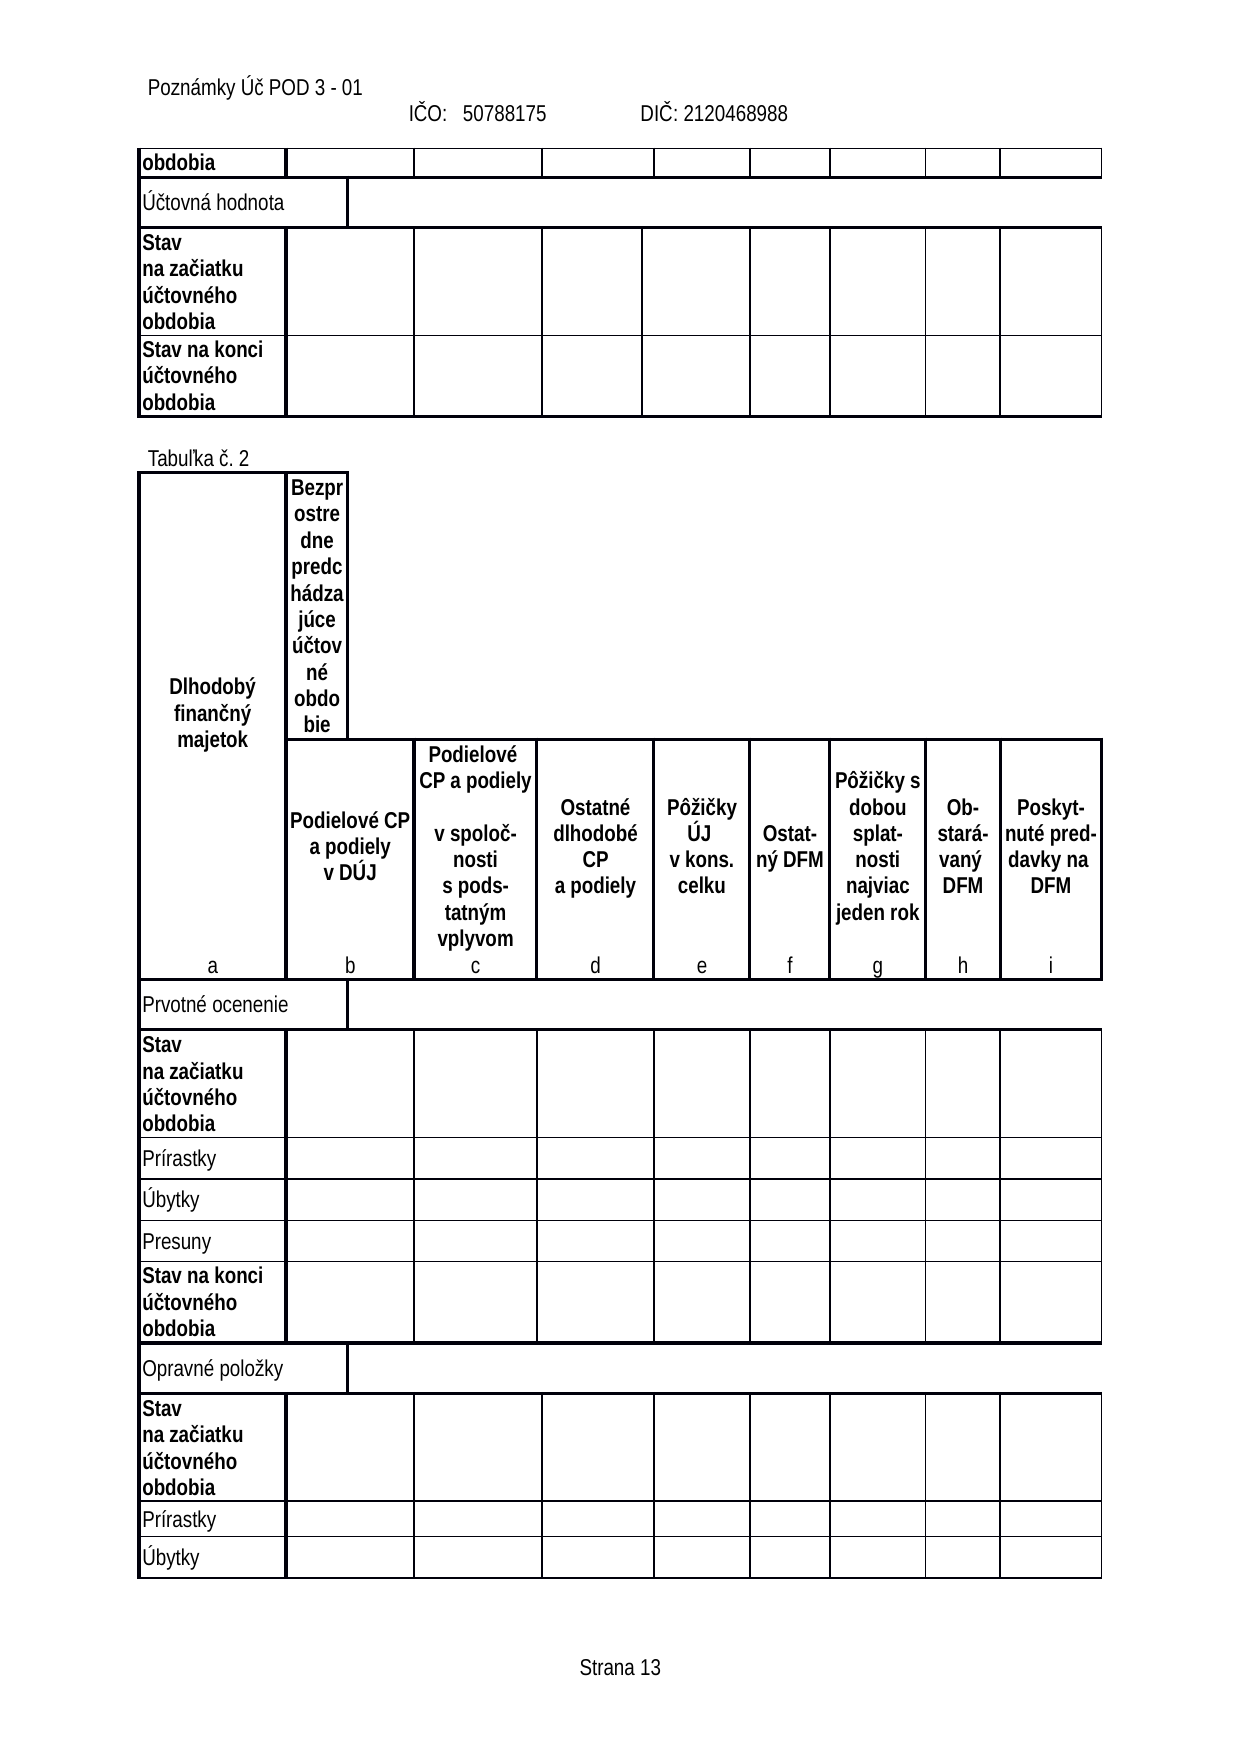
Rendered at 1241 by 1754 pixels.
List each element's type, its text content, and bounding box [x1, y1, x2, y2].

table_cell [655, 1138, 749, 1178]
table_cell [831, 149, 925, 176]
table_cell [543, 229, 641, 334]
table_cell [655, 1031, 749, 1137]
table_cell [655, 1502, 749, 1536]
table_cell [415, 149, 541, 176]
table_cell [831, 1537, 925, 1577]
table_cell [288, 1138, 413, 1178]
table_cell Podielové CP a podiely v spoloč-nosti s pods-tatným vplyvom [416, 741, 535, 952]
table_cell [831, 1262, 925, 1341]
table_cell Pôžičky ÚJ v kons. celku [655, 741, 748, 952]
table_cell Účtovná hodnota [141, 179, 346, 226]
table_cell [538, 1180, 653, 1219]
table_cell Stav na začiatku účtovného obdobia [141, 1031, 284, 1137]
table_cell [543, 1395, 653, 1500]
table_cell [288, 229, 413, 334]
table_cell h [927, 952, 999, 978]
table_cell [538, 1031, 653, 1137]
table_cell [926, 1262, 999, 1341]
table_cell b [288, 952, 412, 978]
table_cell [1001, 336, 1101, 415]
table_cell [538, 1138, 653, 1178]
table_cell [751, 1502, 829, 1536]
table_cell Poskyt-nuté pred-davky na DFM [1002, 741, 1100, 952]
table_cell Podielové CP a podiely v DÚJ [288, 741, 412, 952]
table_cell [415, 1138, 536, 1178]
table_cell [538, 1221, 653, 1261]
table_cell [831, 336, 925, 415]
table_cell d [538, 952, 652, 978]
table_cell [926, 1537, 999, 1577]
table_cell [415, 1502, 541, 1536]
table_cell [415, 1180, 536, 1219]
table_cell [543, 336, 641, 415]
table_cell f [751, 952, 828, 978]
table_cell [288, 1262, 413, 1341]
table_cell Opravné položky [141, 1345, 346, 1392]
table_cell [926, 149, 999, 176]
table_cell [1001, 1221, 1101, 1261]
table_cell [1001, 1502, 1101, 1536]
table_cell [1001, 1395, 1101, 1500]
table_cell [288, 149, 413, 176]
table_cell Stav na konci účtovného obdobia [141, 336, 284, 415]
table_cell [926, 1395, 999, 1500]
table_cell [751, 1262, 829, 1341]
table_cell Úbytky [141, 1180, 284, 1219]
table_cell [415, 1221, 536, 1261]
table_cell [415, 1262, 536, 1341]
table_cell [643, 229, 749, 334]
table_cell [926, 1138, 999, 1178]
table_header Dlhodobý finančný majetok [141, 474, 284, 952]
table_cell [415, 229, 541, 334]
text Tabuľka č. 2 [148, 444, 1092, 471]
table_cell obdobia [141, 149, 284, 176]
table_cell [288, 1395, 413, 1500]
table_cell Úbytky [141, 1537, 284, 1577]
table_cell [655, 1262, 749, 1341]
table_cell [751, 229, 829, 334]
table_cell [1001, 229, 1101, 334]
table_cell [1001, 1180, 1101, 1219]
table_cell Pôžičky s dobou splat-nosti najviac jeden rok [831, 741, 924, 952]
table_cell [543, 1537, 653, 1577]
table_cell Ob-stará-vaný DFM [927, 741, 999, 952]
table_cell [288, 1537, 413, 1577]
table_cell [926, 1180, 999, 1219]
table_cell [751, 336, 829, 415]
table_cell [926, 229, 999, 334]
table_cell [655, 1221, 749, 1261]
table_cell [288, 1221, 413, 1261]
table_cell [288, 1502, 413, 1536]
table_cell Ostatné dlhodobé CP a podiely [538, 741, 652, 952]
table_cell g [831, 952, 924, 978]
table_cell [926, 1031, 999, 1137]
table_cell [288, 1031, 413, 1137]
table_cell Prírastky [141, 1502, 284, 1536]
table_cell [831, 1221, 925, 1261]
table_cell [1001, 1138, 1101, 1178]
table_cell [288, 336, 413, 415]
table_cell [751, 149, 829, 176]
table_cell [831, 1138, 925, 1178]
table_cell [543, 1502, 653, 1536]
table_cell Stav na konci účtovného obdobia [141, 1262, 284, 1341]
table_cell Ostat-ný DFM [751, 741, 828, 952]
table_cell [831, 1395, 925, 1500]
table_cell [751, 1395, 829, 1500]
table_cell [926, 1221, 999, 1261]
table_cell Prvotné ocenenie [141, 981, 346, 1028]
table_cell [415, 1395, 541, 1500]
table_cell Stav na začiatku účtovného obdobia [141, 1395, 284, 1500]
table_cell [751, 1221, 829, 1261]
table_cell [831, 1180, 925, 1219]
table_cell [831, 1502, 925, 1536]
table_cell [415, 1031, 536, 1137]
table_cell [415, 1537, 541, 1577]
table_cell [415, 336, 541, 415]
table_cell [831, 229, 925, 334]
table_cell [655, 1180, 749, 1219]
table_cell [926, 1502, 999, 1536]
table_cell [751, 1180, 829, 1219]
table_cell [751, 1031, 829, 1137]
table_cell [643, 336, 749, 415]
table_cell [1001, 1537, 1101, 1577]
table_cell c [416, 952, 535, 978]
table_cell [655, 1537, 749, 1577]
table_cell [538, 1262, 653, 1341]
table_cell Presuny [141, 1221, 284, 1261]
table_cell [751, 1537, 829, 1577]
table_cell Prírastky [141, 1138, 284, 1178]
table_cell [926, 336, 999, 415]
table_cell Stav na začiatku účtovného obdobia [141, 229, 284, 334]
table_cell a [141, 952, 284, 978]
table_cell [1001, 149, 1101, 176]
table_cell [655, 149, 749, 176]
table_cell [655, 1395, 749, 1500]
table_cell [751, 1138, 829, 1178]
table_header Bezprostredne predchádzajúce účtovné obdobie [288, 474, 346, 738]
table_cell i [1002, 952, 1100, 978]
table_cell [831, 1031, 925, 1137]
table_cell [1001, 1262, 1101, 1341]
table_cell [288, 1180, 413, 1219]
table_cell [1001, 1031, 1101, 1137]
table_cell [543, 149, 653, 176]
table_cell e [655, 952, 748, 978]
